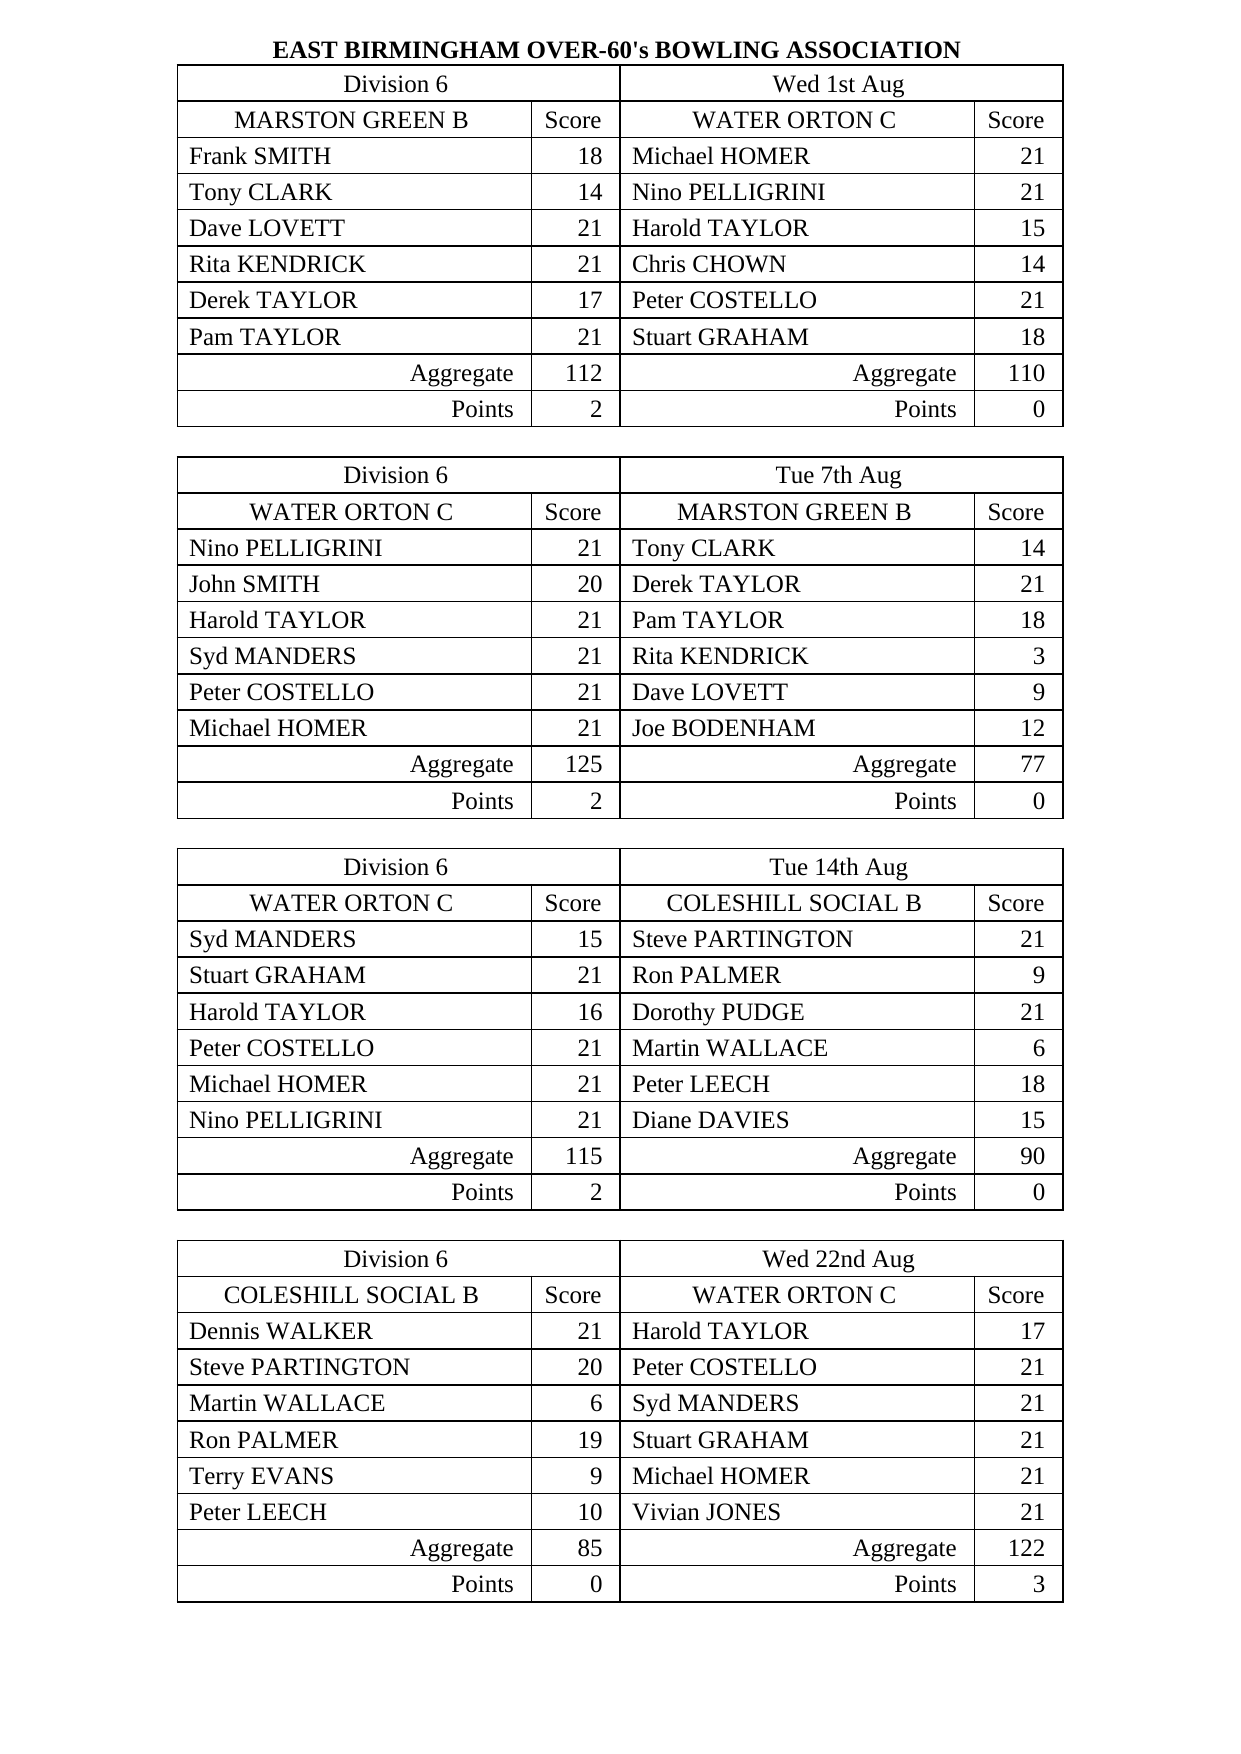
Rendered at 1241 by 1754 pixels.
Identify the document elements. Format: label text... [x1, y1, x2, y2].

table_cell Syd MANDERS [178, 638, 531, 673]
table_cell 21 [532, 1313, 619, 1348]
table_cell 2 [532, 1175, 619, 1209]
table_cell Score [532, 1277, 619, 1312]
table_cell Harold TAYLOR [178, 994, 531, 1028]
table_cell Harold TAYLOR [178, 602, 531, 637]
table_cell 6 [975, 1030, 1062, 1064]
table_cell 0 [975, 391, 1062, 426]
table_header Wed 22nd Aug [621, 1241, 1062, 1276]
table_cell 112 [532, 355, 619, 389]
table_cell 21 [532, 1102, 619, 1137]
table_cell Dave LOVETT [178, 210, 531, 245]
table_cell 18 [975, 1066, 1062, 1101]
table_cell Martin WALLACE [621, 1030, 974, 1064]
table_cell 21 [975, 994, 1062, 1028]
table_cell John SMITH [178, 566, 531, 601]
table_cell 125 [532, 747, 619, 781]
table_cell 15 [975, 210, 1062, 245]
table_cell Stuart GRAHAM [621, 319, 974, 353]
table_cell 115 [532, 1138, 619, 1173]
table_cell Nino PELLIGRINI [621, 174, 974, 209]
table_cell Steve PARTINGTON [621, 922, 974, 956]
table_cell Aggregate [621, 355, 974, 389]
table_cell 21 [532, 602, 619, 637]
table_cell 21 [975, 566, 1062, 601]
table_cell Peter COSTELLO [621, 283, 974, 317]
table_cell Diane DAVIES [621, 1102, 974, 1137]
table_cell 21 [975, 1458, 1062, 1492]
table_cell Martin WALLACE [178, 1386, 531, 1420]
table_cell 19 [532, 1422, 619, 1456]
table_cell 90 [975, 1138, 1062, 1173]
table_cell 21 [532, 711, 619, 745]
table_cell Stuart GRAHAM [621, 1422, 974, 1456]
table_cell Score [975, 886, 1062, 920]
table_cell 21 [532, 530, 619, 564]
table_cell 17 [532, 283, 619, 317]
table_cell Peter LEECH [621, 1066, 974, 1101]
table_cell 21 [532, 638, 619, 673]
table_cell 20 [532, 1350, 619, 1384]
table_cell MARSTON GREEN B [178, 102, 531, 136]
table_cell 21 [532, 675, 619, 709]
table_cell Dennis WALKER [178, 1313, 531, 1348]
table_cell Points [178, 783, 531, 817]
table_cell 0 [975, 1175, 1062, 1209]
table_cell WATER ORTON C [178, 494, 531, 528]
table_cell MARSTON GREEN B [621, 494, 974, 528]
table_cell Pam TAYLOR [621, 602, 974, 637]
table_cell 21 [532, 1066, 619, 1101]
table_cell Tony CLARK [178, 174, 531, 209]
table_cell Pam TAYLOR [178, 319, 531, 353]
table_header Tue 14th Aug [621, 849, 1062, 884]
table_cell 18 [975, 602, 1062, 637]
table_cell COLESHILL SOCIAL B [178, 1277, 531, 1312]
table_cell 14 [975, 530, 1062, 564]
table_cell Score [975, 1277, 1062, 1312]
table_cell Harold TAYLOR [621, 210, 974, 245]
table_cell Ron PALMER [178, 1422, 531, 1456]
table_header Division 6 [178, 1241, 619, 1276]
table_cell Stuart GRAHAM [178, 958, 531, 992]
table_cell 21 [975, 1386, 1062, 1420]
table_cell Aggregate [178, 1530, 531, 1565]
table_cell 9 [532, 1458, 619, 1492]
table_cell 9 [975, 675, 1062, 709]
table_cell Nino PELLIGRINI [178, 530, 531, 564]
table_cell Score [532, 494, 619, 528]
table_cell Score [532, 102, 619, 136]
table_cell 21 [975, 1494, 1062, 1529]
table_cell Chris CHOWN [621, 247, 974, 281]
table_cell Score [975, 102, 1062, 136]
table_cell 21 [532, 319, 619, 353]
table_cell 15 [532, 922, 619, 956]
table_cell Michael HOMER [178, 1066, 531, 1101]
table_cell Peter COSTELLO [178, 1030, 531, 1064]
table_cell 20 [532, 566, 619, 601]
table_cell 21 [532, 247, 619, 281]
table_cell 6 [532, 1386, 619, 1420]
table_cell Aggregate [178, 1138, 531, 1173]
table_cell Points [178, 1175, 531, 1209]
table_cell Dorothy PUDGE [621, 994, 974, 1028]
table_cell 15 [975, 1102, 1062, 1137]
table_cell Aggregate [621, 1138, 974, 1173]
table_header Division 6 [178, 849, 619, 884]
table_cell Rita KENDRICK [178, 247, 531, 281]
table_cell Dave LOVETT [621, 675, 974, 709]
table_cell 21 [975, 1350, 1062, 1384]
table_cell Ron PALMER [621, 958, 974, 992]
table_cell Rita KENDRICK [621, 638, 974, 673]
table_cell 110 [975, 355, 1062, 389]
table_cell Steve PARTINGTON [178, 1350, 531, 1384]
table_cell 21 [975, 1422, 1062, 1456]
table_cell Derek TAYLOR [178, 283, 531, 317]
table_cell Score [532, 886, 619, 920]
table_cell Harold TAYLOR [621, 1313, 974, 1348]
table_cell 3 [975, 638, 1062, 673]
table_header Tue 7th Aug [621, 458, 1062, 492]
table_cell 2 [532, 783, 619, 817]
table_cell 122 [975, 1530, 1062, 1565]
table_cell 21 [975, 174, 1062, 209]
table_cell 21 [532, 958, 619, 992]
table_cell Points [178, 1566, 531, 1601]
table_cell 16 [532, 994, 619, 1028]
table_cell Syd MANDERS [621, 1386, 974, 1420]
table_cell COLESHILL SOCIAL B [621, 886, 974, 920]
table_cell Points [178, 391, 531, 426]
table_cell 21 [975, 922, 1062, 956]
table_cell Nino PELLIGRINI [178, 1102, 531, 1137]
table_cell Points [621, 391, 974, 426]
table_cell 10 [532, 1494, 619, 1529]
table_cell Peter LEECH [178, 1494, 531, 1529]
table_cell Tony CLARK [621, 530, 974, 564]
table_cell Points [621, 1175, 974, 1209]
table_cell WATER ORTON C [621, 102, 974, 136]
table_cell Points [621, 783, 974, 817]
table_cell WATER ORTON C [178, 886, 531, 920]
table_cell 21 [532, 1030, 619, 1064]
table_cell Aggregate [621, 747, 974, 781]
table_cell Michael HOMER [621, 138, 974, 173]
table_cell 0 [975, 783, 1062, 817]
table_cell Points [621, 1566, 974, 1601]
table_cell 9 [975, 958, 1062, 992]
table_cell Frank SMITH [178, 138, 531, 173]
table_cell Peter COSTELLO [178, 675, 531, 709]
table_cell 12 [975, 711, 1062, 745]
table_cell 21 [975, 283, 1062, 317]
table_cell Derek TAYLOR [621, 566, 974, 601]
table_cell WATER ORTON C [621, 1277, 974, 1312]
table_cell 17 [975, 1313, 1062, 1348]
table_cell 21 [975, 138, 1062, 173]
table_cell 3 [975, 1566, 1062, 1601]
table_cell 0 [532, 1566, 619, 1601]
table_cell 18 [975, 319, 1062, 353]
table_header Division 6 [178, 66, 619, 100]
table_cell Aggregate [178, 355, 531, 389]
table_header Wed 1st Aug [621, 66, 1062, 100]
table_cell 85 [532, 1530, 619, 1565]
table_cell Vivian JONES [621, 1494, 974, 1529]
table_cell 18 [532, 138, 619, 173]
table_cell 14 [532, 174, 619, 209]
table_cell 77 [975, 747, 1062, 781]
table_cell Syd MANDERS [178, 922, 531, 956]
table_cell Michael HOMER [621, 1458, 974, 1492]
table_cell 21 [532, 210, 619, 245]
table_cell Score [975, 494, 1062, 528]
table_cell Michael HOMER [178, 711, 531, 745]
table_cell Terry EVANS [178, 1458, 531, 1492]
table_cell Joe BODENHAM [621, 711, 974, 745]
table_cell Peter COSTELLO [621, 1350, 974, 1384]
table_header Division 6 [178, 458, 619, 492]
table_cell Aggregate [621, 1530, 974, 1565]
table_cell Aggregate [178, 747, 531, 781]
table_cell 2 [532, 391, 619, 426]
table_cell 14 [975, 247, 1062, 281]
